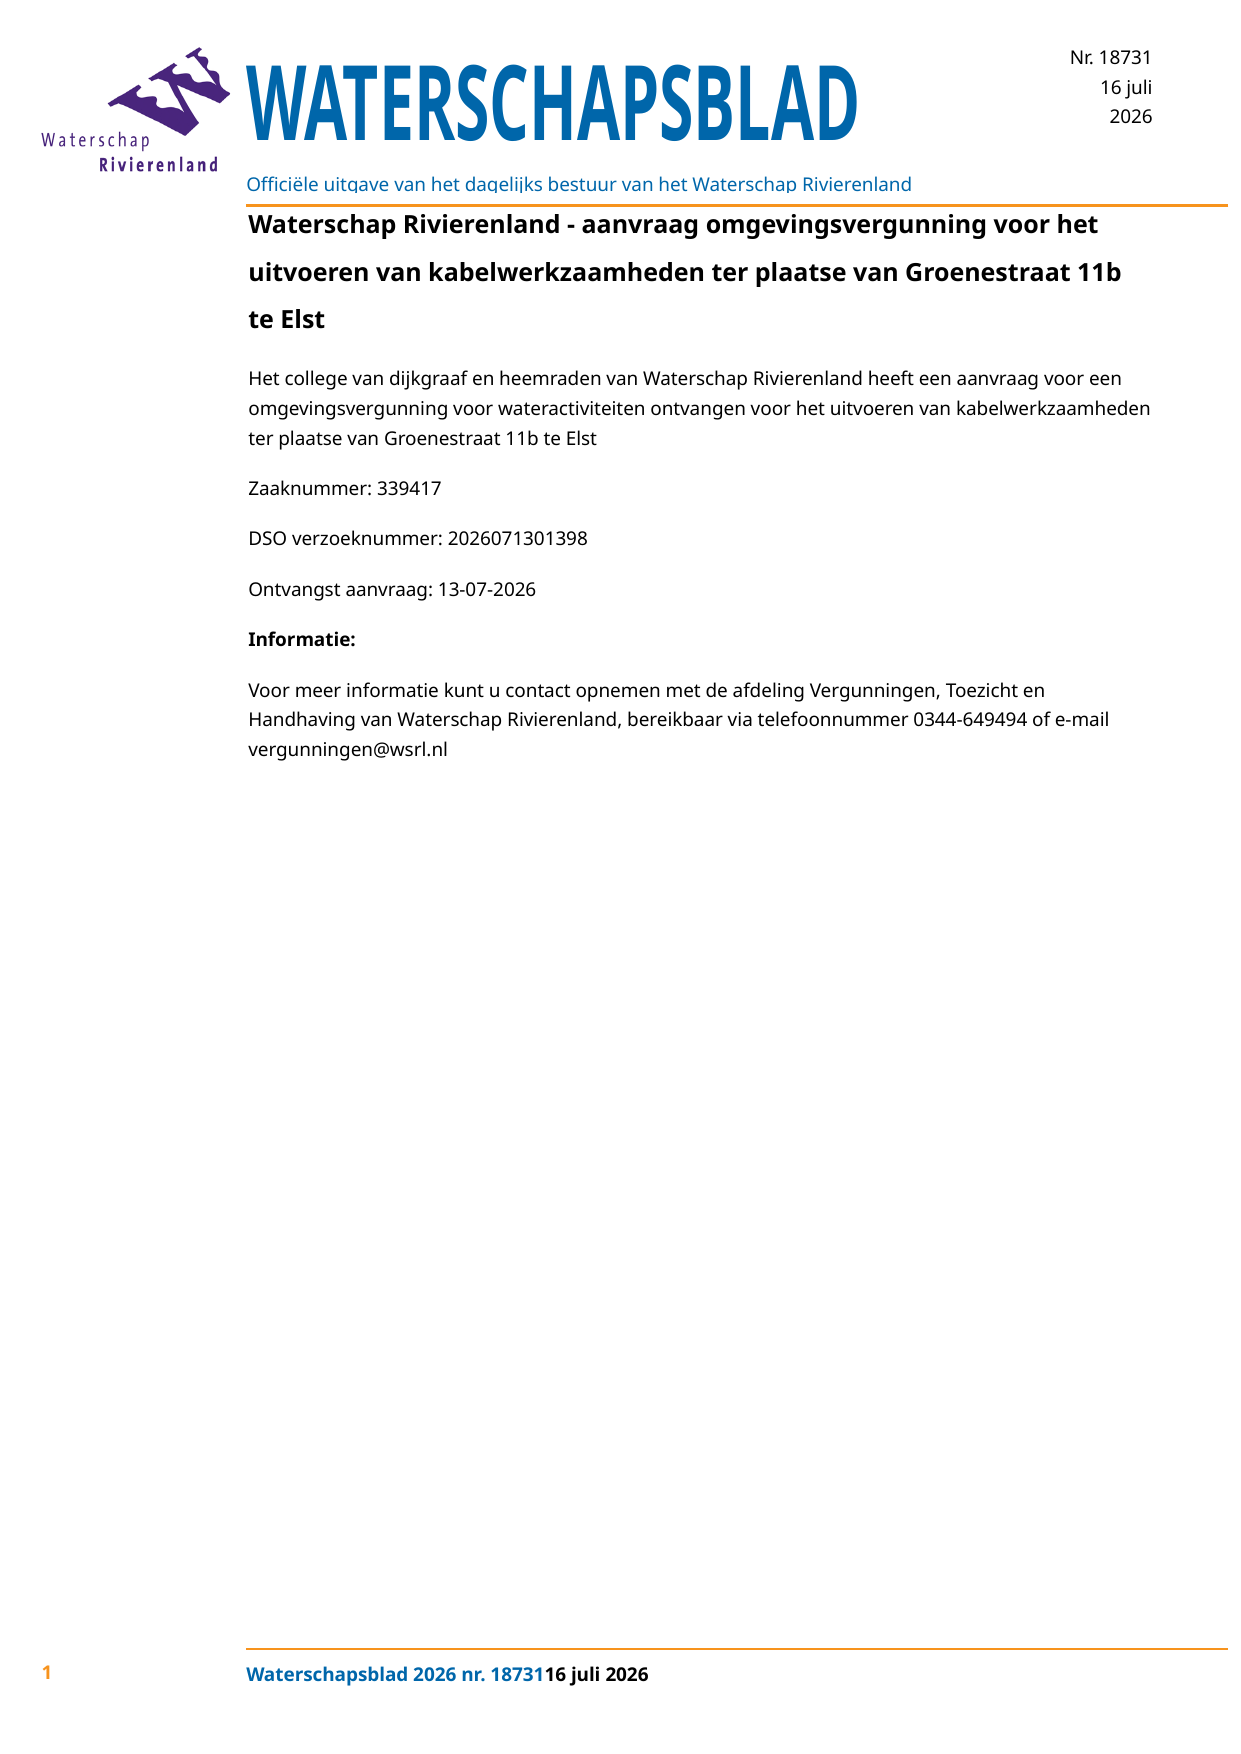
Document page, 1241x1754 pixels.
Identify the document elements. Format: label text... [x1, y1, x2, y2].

picture [41, 47, 231, 172]
text Informatie: [248, 626, 1152, 652]
text Zaaknummer: 339417 [248, 475, 1152, 501]
text Ontvangst aanvraag: 13-07-2026 [248, 576, 1152, 602]
text Waterschap Rivierenland - aanvraag omgevingsvergunning voor het uitvoeren van kabelwerkzaamheden ter plaatse van Groenestraat 11b te Elst [248, 207, 1152, 336]
text Het college van dijkgraaf en heemraden van Waterschap Rivierenland heeft een aanvraag voor een omgevingsvergunning voor wateractiviteiten ontvangen voor het uitvoeren van kabelwerkzaamheden ter plaatse van Groenestraat 11b te Elst [248, 366, 1152, 450]
text DSO verzoeknummer: 2026071301398 [248, 526, 1152, 551]
text Voor meer informatie kunt u contact opnemen met de afdeling Vergunningen, Toezicht en Handhaving van Waterschap Rivierenland, bereikbaar via telefoonnummer 0344-649494 of e-mail vergunningen@wsrl.nl [248, 677, 1152, 762]
